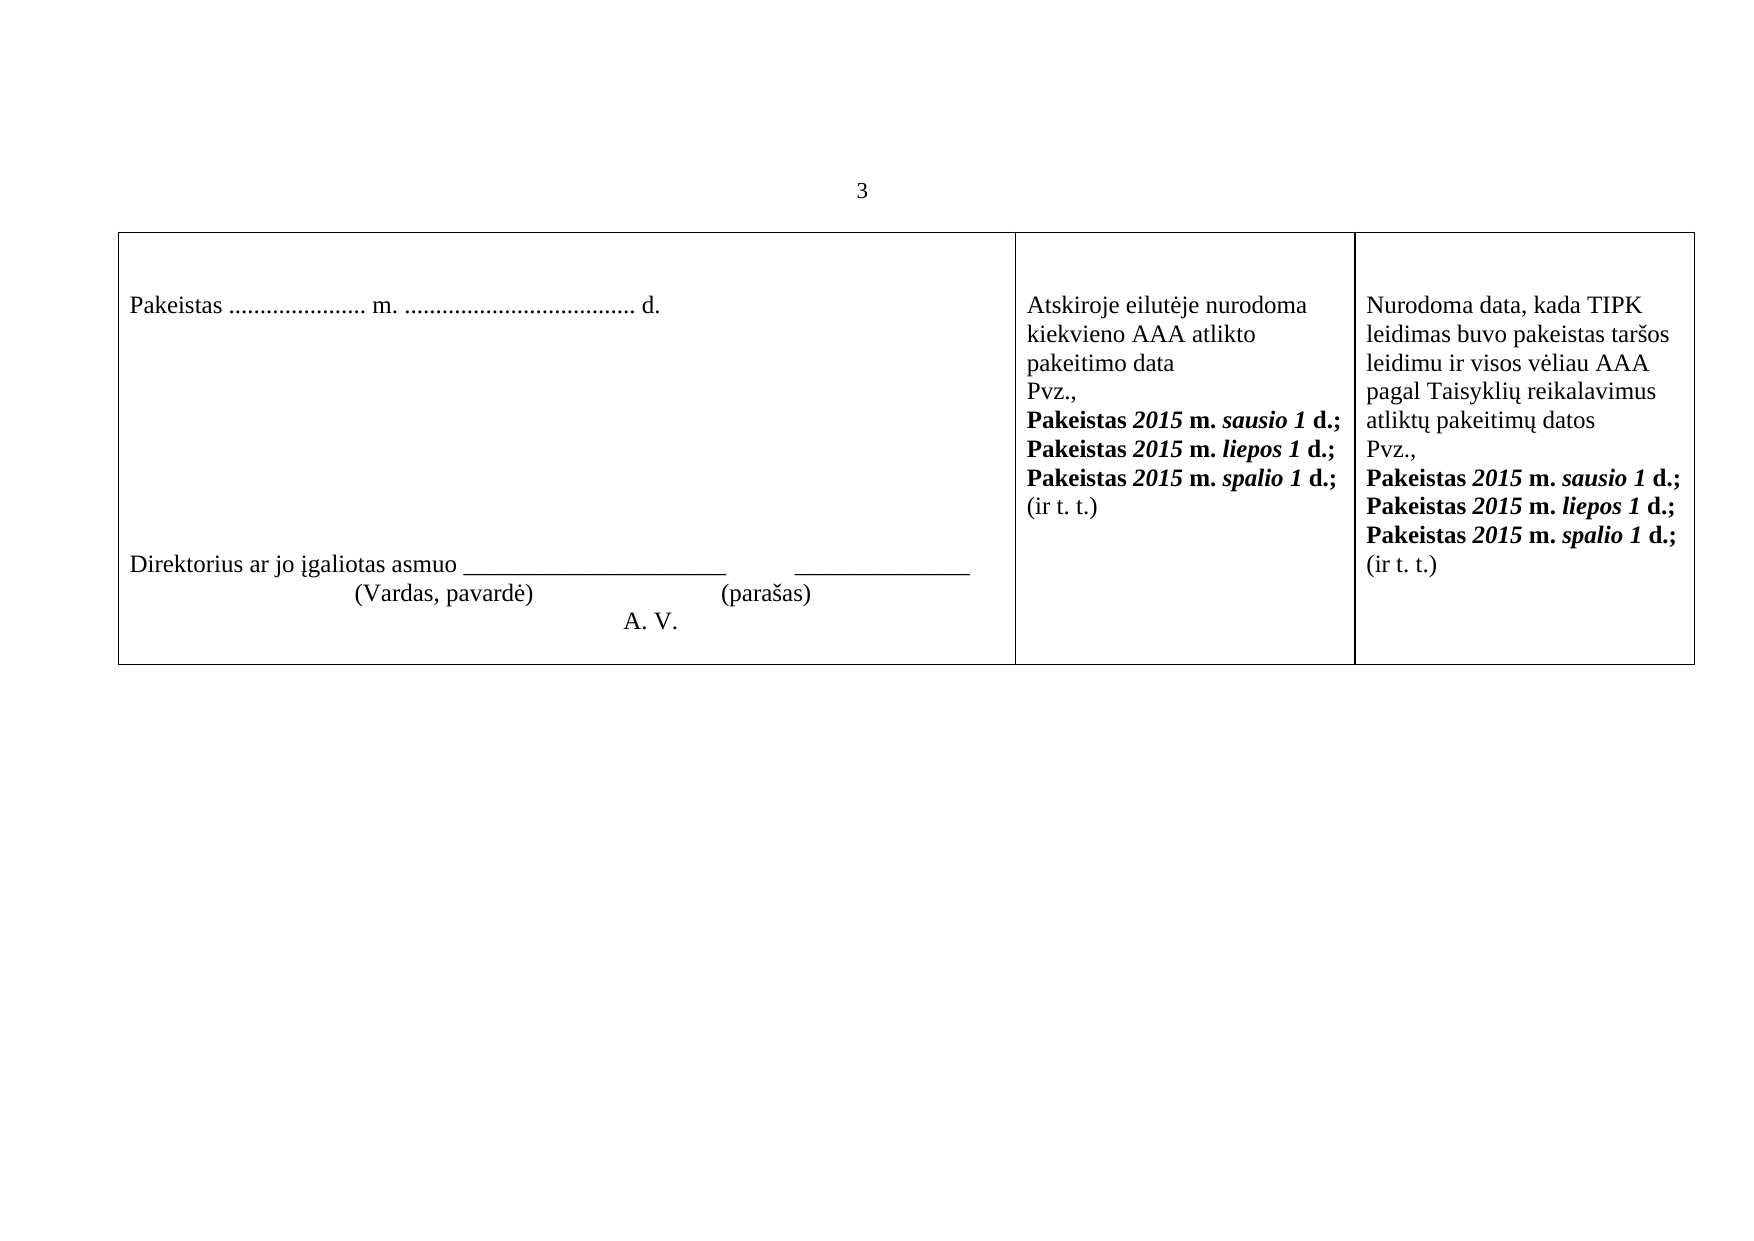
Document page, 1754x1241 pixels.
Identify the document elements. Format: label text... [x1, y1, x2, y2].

table_cell Atskiroje eilutėje nurodoma kiekvieno AAA atlikto pakeitimo data Pvz., Pakeistas 2015 m. sausio 1 d.; Pakeistas 2015 m. liepos 1 d.; Pakeistas 2015 m. spalio 1 d.; (ir t. t.) [1016, 233, 1354, 664]
table_cell Pakeistas ...................... m. ..................................... d. Direktorius ar jo įgaliotas asmuo _____________________ ______________ (Vardas, pavardė) (parašas) A. V. [119, 233, 1015, 664]
table_cell Nurodoma data, kada TIPK leidimas buvo pakeistas taršos leidimu ir visos vėliau AAA pagal Taisyklių reikalavimus atliktų pakeitimų datos Pvz., Pakeistas 2015 m. sausio 1 d.; Pakeistas 2015 m. liepos 1 d.; Pakeistas 2015 m. spalio 1 d.; (ir t. t.) [1356, 233, 1694, 664]
